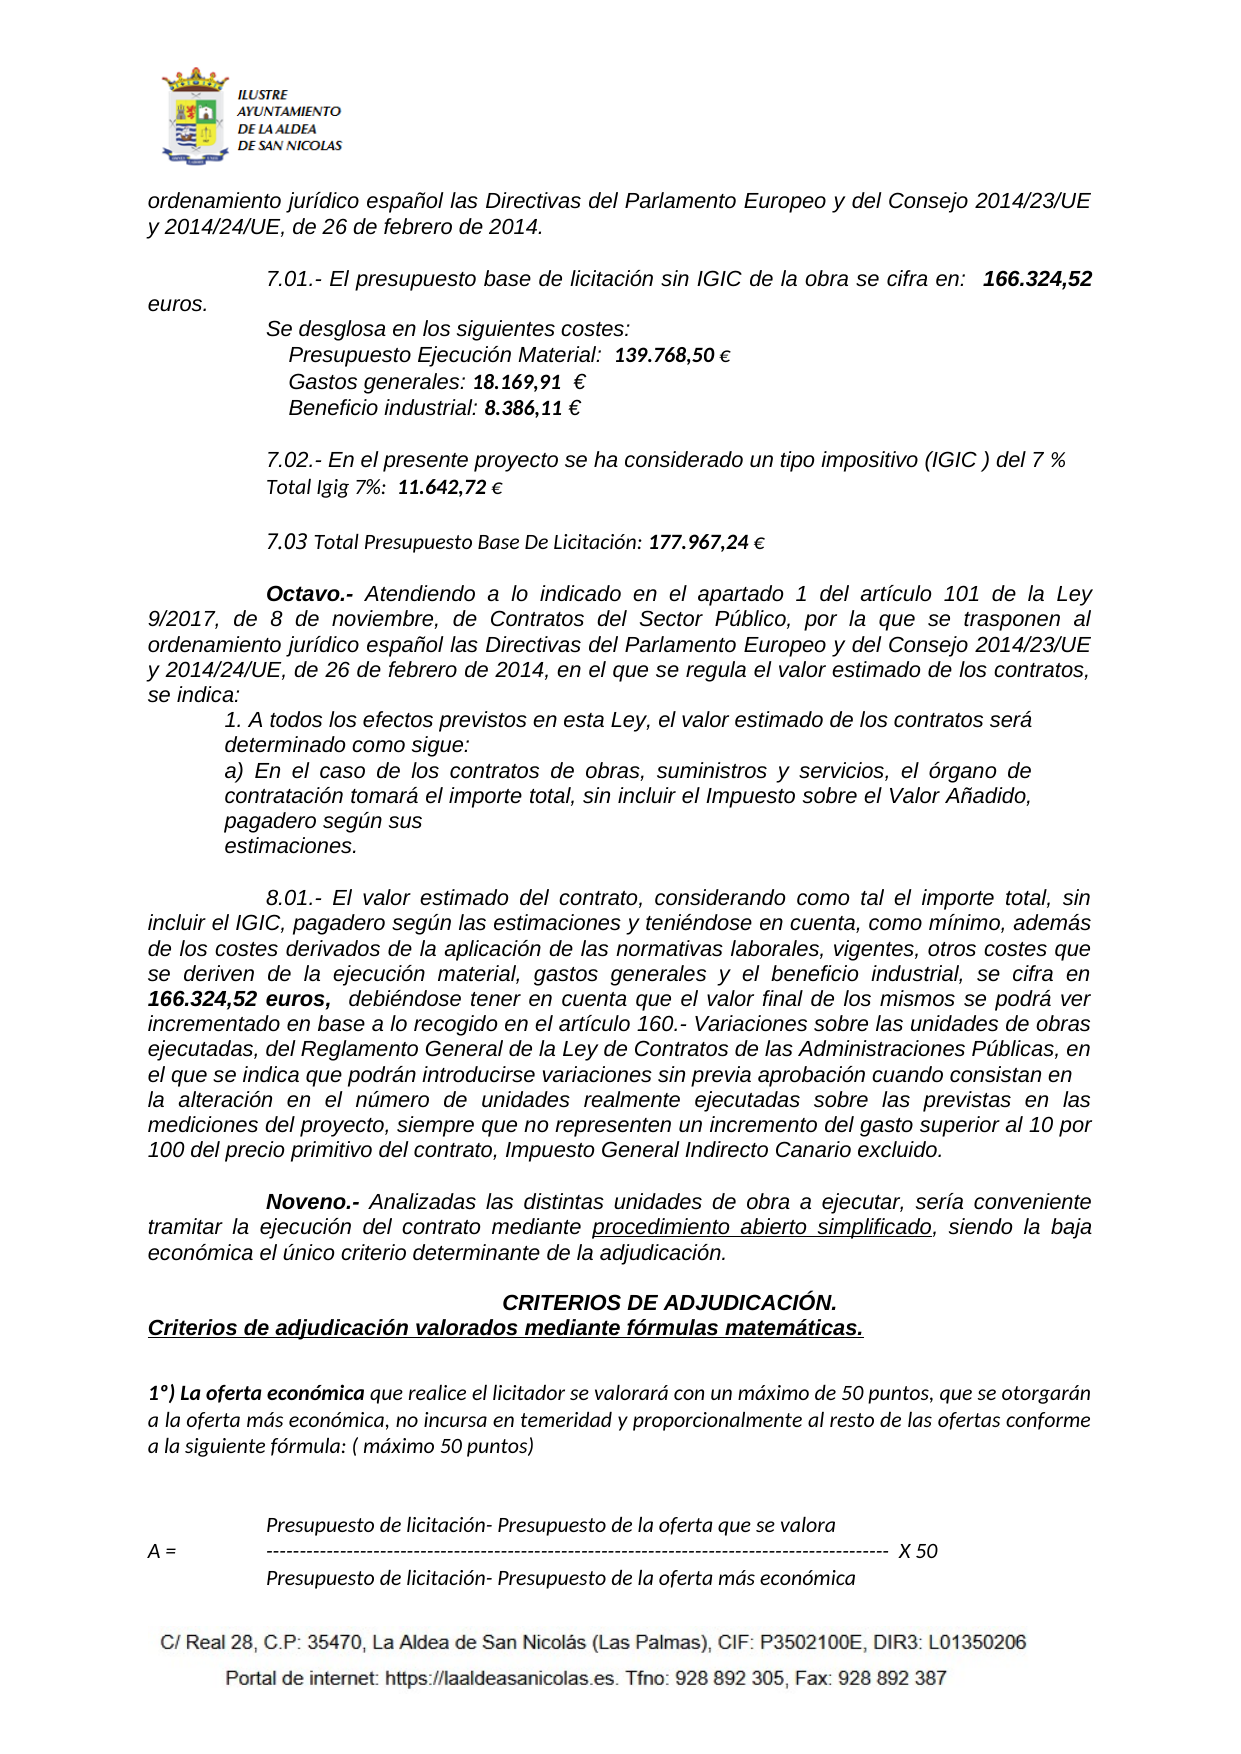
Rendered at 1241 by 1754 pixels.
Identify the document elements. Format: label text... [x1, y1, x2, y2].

text 1. A todos los efectos previstos en esta Ley, el valor estimado de los contratos será determinado como sigue: [224, 707, 1033, 757]
text A = --------------------------------------------------------------------------------------------- X 50 [148, 1538, 1093, 1564]
text ordenamiento jurídico español las Directivas del Parlamento Europeo y del Consejo 2014/23/UE y 2014/24/UE, de 26 de febrero de 2014. [148, 188, 1093, 239]
text Presupuesto de licitación- Presupuesto de la oferta más económica [148, 1564, 1093, 1591]
text  Beneficio industrial: 8.386,11 € [148, 394, 1093, 421]
text Se desglosa en los siguientes costes: [148, 316, 1093, 341]
text Noveno.- Analizadas las distintas unidades de obra a ejecutar, sería conveniente tramitar la ejecución del contrato mediante procedimiento abierto simplificado, siendo la baja económica el único criterio determinante de la adjudicación. [148, 1189, 1093, 1264]
text la alteración en el número de unidades realmente ejecutadas sobre las previstas en las mediciones del proyecto, siempre que no representen un incremento del gasto superior al 10 por 100 del precio primitivo del contrato, Impuesto General Indirecto Canario excluido. [148, 1087, 1093, 1162]
text  Presupuesto Ejecución Material: 139.768,50 € [148, 341, 1093, 368]
text Total Igig 7%: 11.642,72 € [148, 473, 1093, 500]
picture [148, 1626, 1034, 1694]
text Octavo.- Atendiendo a lo indicado en el apartado 1 del artículo 101 de la Ley 9/2017, de 8 de noviembre, de Contratos del Sector Público, por la que se trasponen al ordenamiento jurídico español las Directivas del Parlamento Europeo y del Consejo 2014/23/UE y 2014/24/UE, de 26 de febrero de 2014, en el que se regula el valor estimado de los contratos, se indica: [148, 581, 1093, 707]
text 8.01.- El valor estimado del contrato, considerando como tal el importe total, sin incluir el IGIC, pagadero según las estimaciones y teniéndose en cuenta, como mínimo, además de los costes derivados de la aplicación de las normativas laborales, vigentes, otros costes que se deriven de la ejecución material, gastos generales y el beneficio industrial, se cifra en 166.324,52 euros, debiéndose tener en cuenta que el valor final de los mismos se podrá ver incrementado en base a lo recogido en el artículo 160.- Variaciones sobre las unidades de obras ejecutadas, del Reglamento General de la Ley de Contratos de las Administraciones Públicas, en el que se indica que podrán introducirse variaciones sin previa aprobación cuando consistan en [148, 885, 1093, 1087]
text estimaciones. [224, 833, 1033, 858]
text 7.02.- En el presente proyecto se ha considerado un tipo impositivo (IGIC ) del 7 % [148, 446, 1093, 473]
text Criterios de adjudicación valorados mediante fórmulas matemáticas. [148, 1315, 1093, 1340]
text Presupuesto de licitación- Presupuesto de la oferta que se valora [148, 1511, 1093, 1538]
text 1º) La oferta económica que realice el licitador se valorará con un máximo de 50 puntos, que se otorgarán a la oferta más económica, no incursa en temeridad y proporcionalmente al resto de las ofertas conforme a la siguiente fórmula: ( máximo 50 puntos) [148, 1379, 1093, 1459]
text 7.01.- El presupuesto base de licitación sin IGIC de la obra se cifra en: 166.324,52 euros. [148, 266, 1093, 316]
text CRITERIOS DE ADJUDICACIÓN. [148, 1290, 1093, 1315]
text  Gastos generales: 18.169,91 € [148, 368, 1093, 394]
text a) En el caso de los contratos de obras, suministros y servicios, el órgano de contratación tomará el importe total, sin incluir el Impuesto sobre el Valor Añadido, pagadero según sus [224, 757, 1033, 833]
text 7.03 Total Presupuesto Base De Licitación: 177.967,24 € [148, 526, 1093, 556]
picture [148, 59, 358, 173]
